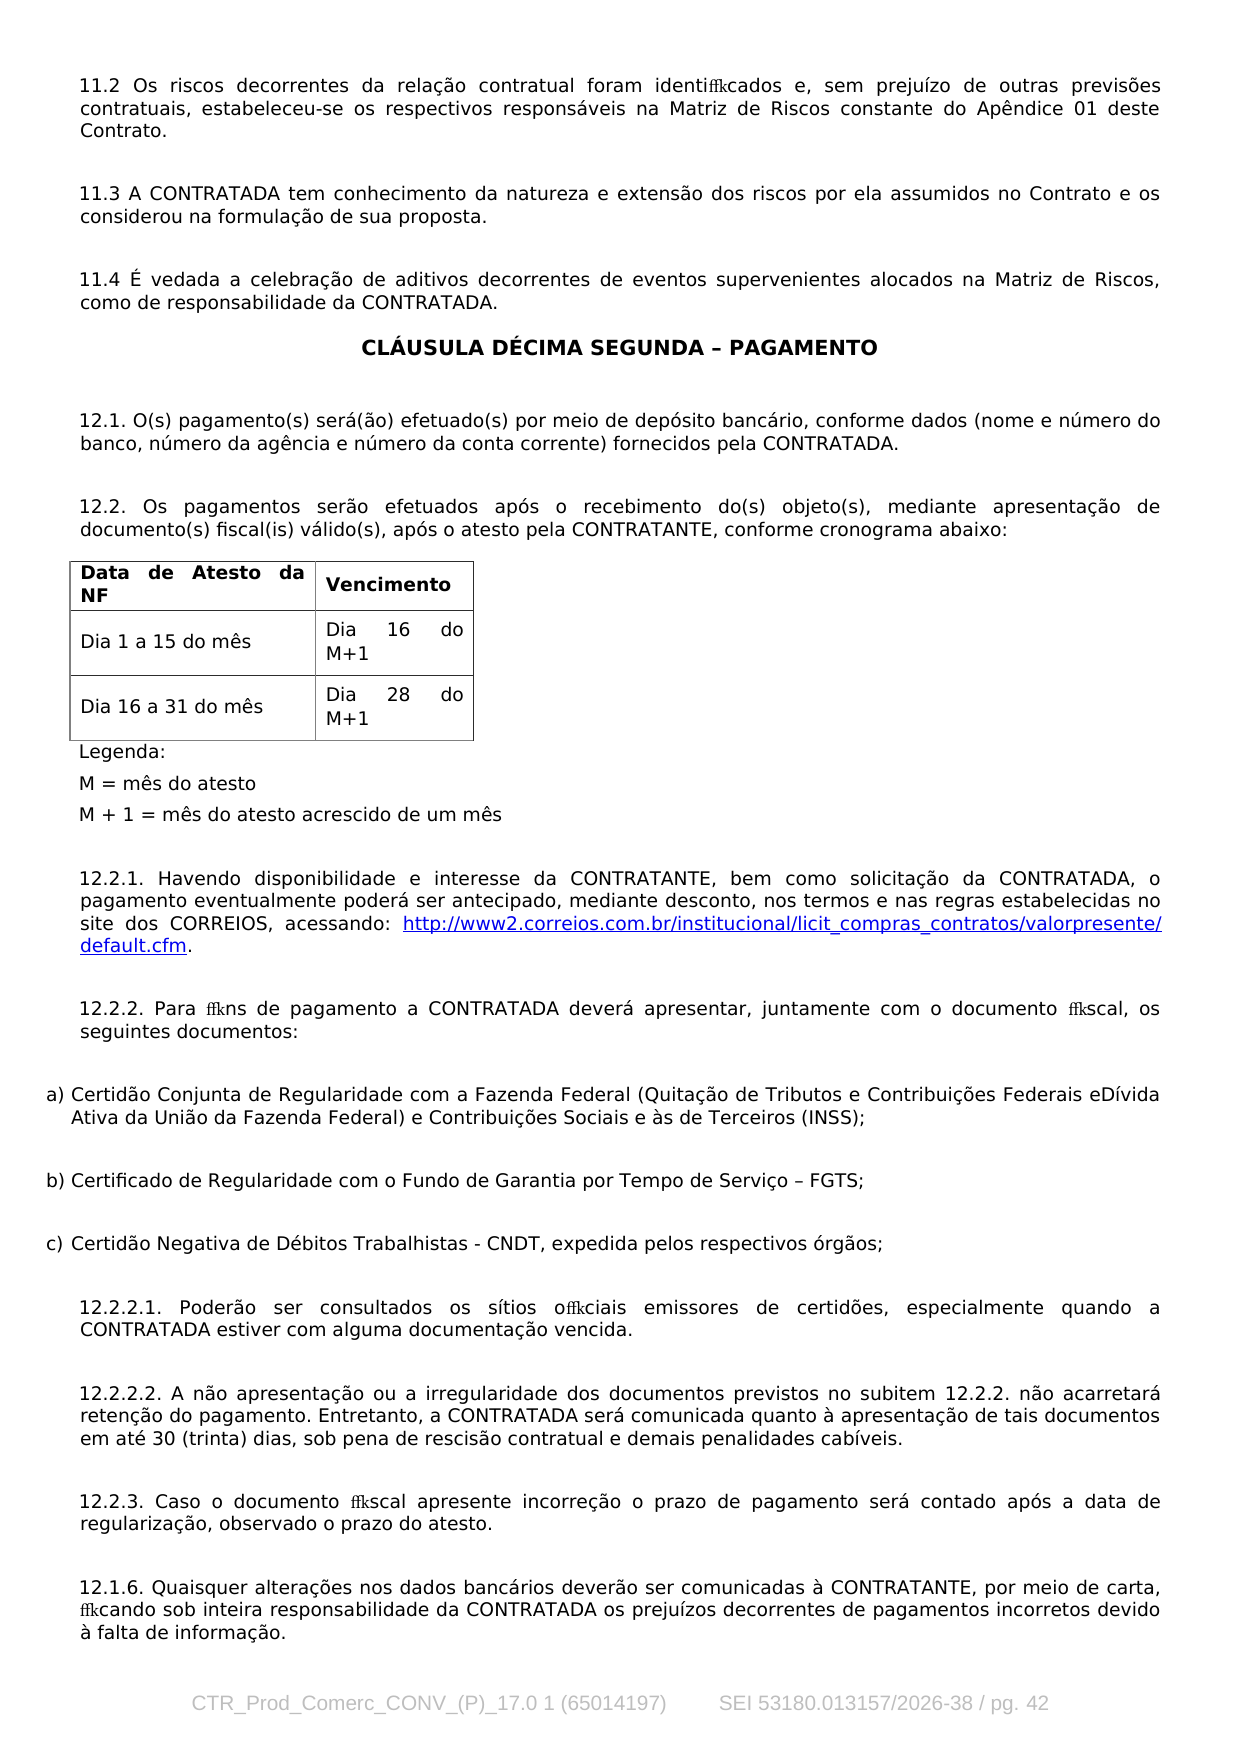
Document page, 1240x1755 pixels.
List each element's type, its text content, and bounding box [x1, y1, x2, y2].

text 12.1.6. Quaisquer alterações nos dados bancários deverão ser comunicadas à CONTRATANTE, por meio de carta, cando sob inteira responsabilidade da CONTRATADA os prejuízos decorrentes de pagamentos incorretos devido à falta de informação. [79, 1577, 1162, 1644]
table_cell Dia 28 do M+1 [316, 676, 473, 740]
text M = mês do atesto [79, 773, 1162, 794]
text M + 1 = mês do atesto acrescido de um mês [79, 804, 1162, 826]
list Certidão Negativa de Débitos Trabalhistas - CNDT, expedida pelos respectivos órgãos; [46, 1233, 1162, 1255]
text 12.1. O(s) pagamento(s) será(ão) efetuado(s) por meio de depósito bancário, conforme dados (nome e número do banco, número da agência e número da conta corrente) fornecidos pela CONTRATADA. [79, 411, 1162, 455]
table_cell Dia 16 a 31 do mês [71, 676, 315, 740]
table_header Data de Atesto da NF [71, 562, 315, 609]
text 12.2.2. Para ns de pagamento a CONTRATADA deverá apresentar, juntamente com o documento scal, os seguintes documentos: [79, 998, 1162, 1043]
text 12.2.2.1. Poderão ser consultados os sítios ociais emissores de certidões, especialmente quando a CONTRATADA estiver com alguma documentação vencida. [79, 1297, 1162, 1341]
text 12.2.3. Caso o documento scal apresente incorreção o prazo de pagamento será contado após a data de regularização, observado o prazo do atesto. [79, 1491, 1162, 1535]
list Certidão Conjunta de Regularidade com a Fazenda Federal (Quitação de Tributos e Contribuições Federais eDívida Ativa da União da Fazenda Federal) e Contribuições Sociais e às de Terceiros (INSS); [46, 1084, 1162, 1129]
list Certificado de Regularidade com o Fundo de Garantia por Tempo de Serviço – FGTS; [46, 1170, 1162, 1192]
text 12.2. Os pagamentos serão efetuados após o recebimento do(s) objeto(s), mediante apresentação de documento(s) fiscal(is) válido(s), após o atesto pela CONTRATANTE, conforme cronograma abaixo: [79, 496, 1162, 541]
text 12.2.2.2. A não apresentação ou a irregularidade dos documentos previstos no subitem 12.2.2. não acarretará retenção do pagamento. Entretanto, a CONTRATADA será comunicada quanto à apresentação de tais documentos em até 30 (trinta) dias, sob pena de rescisão contratual e demais penalidades cabíveis. [79, 1383, 1162, 1449]
text 12.2.1. Havendo disponibilidade e interesse da CONTRATANTE, bem como solicitação da CONTRATADA, o pagamento eventualmente poderá ser antecipado, mediante desconto, nos termos e nas regras estabelecidas no site dos CORREIOS, acessando: http://www2.correios.com.br/institucional/licit_compras_contratos/valorpresente/default.cfm. [79, 868, 1162, 957]
table_cell Dia 1 a 15 do mês [71, 611, 315, 675]
text Legenda: [79, 741, 1162, 763]
text 11.3 A CONTRATADA tem conhecimento da natureza e extensão dos riscos por ela assumidos no Contrato e os considerou na formulação de sua proposta. [79, 183, 1162, 228]
text 11.4 É vedada a celebração de aditivos decorrentes de eventos supervenientes alocados na Matriz de Riscos, como de responsabilidade da CONTRATADA. [79, 269, 1162, 313]
subtitle CLÁUSULA DÉCIMA SEGUNDA – PAGAMENTO [71, 336, 1168, 360]
text 11.2 Os riscos decorrentes da relação contratual foram identicados e, sem prejuízo de outras previsões contratuais, estabeleceu-se os respectivos responsáveis na Matriz de Riscos constante do Apêndice 01 deste Contrato. [79, 75, 1162, 142]
table_header Vencimento [316, 562, 473, 609]
table_cell Dia 16 do M+1 [316, 611, 473, 675]
